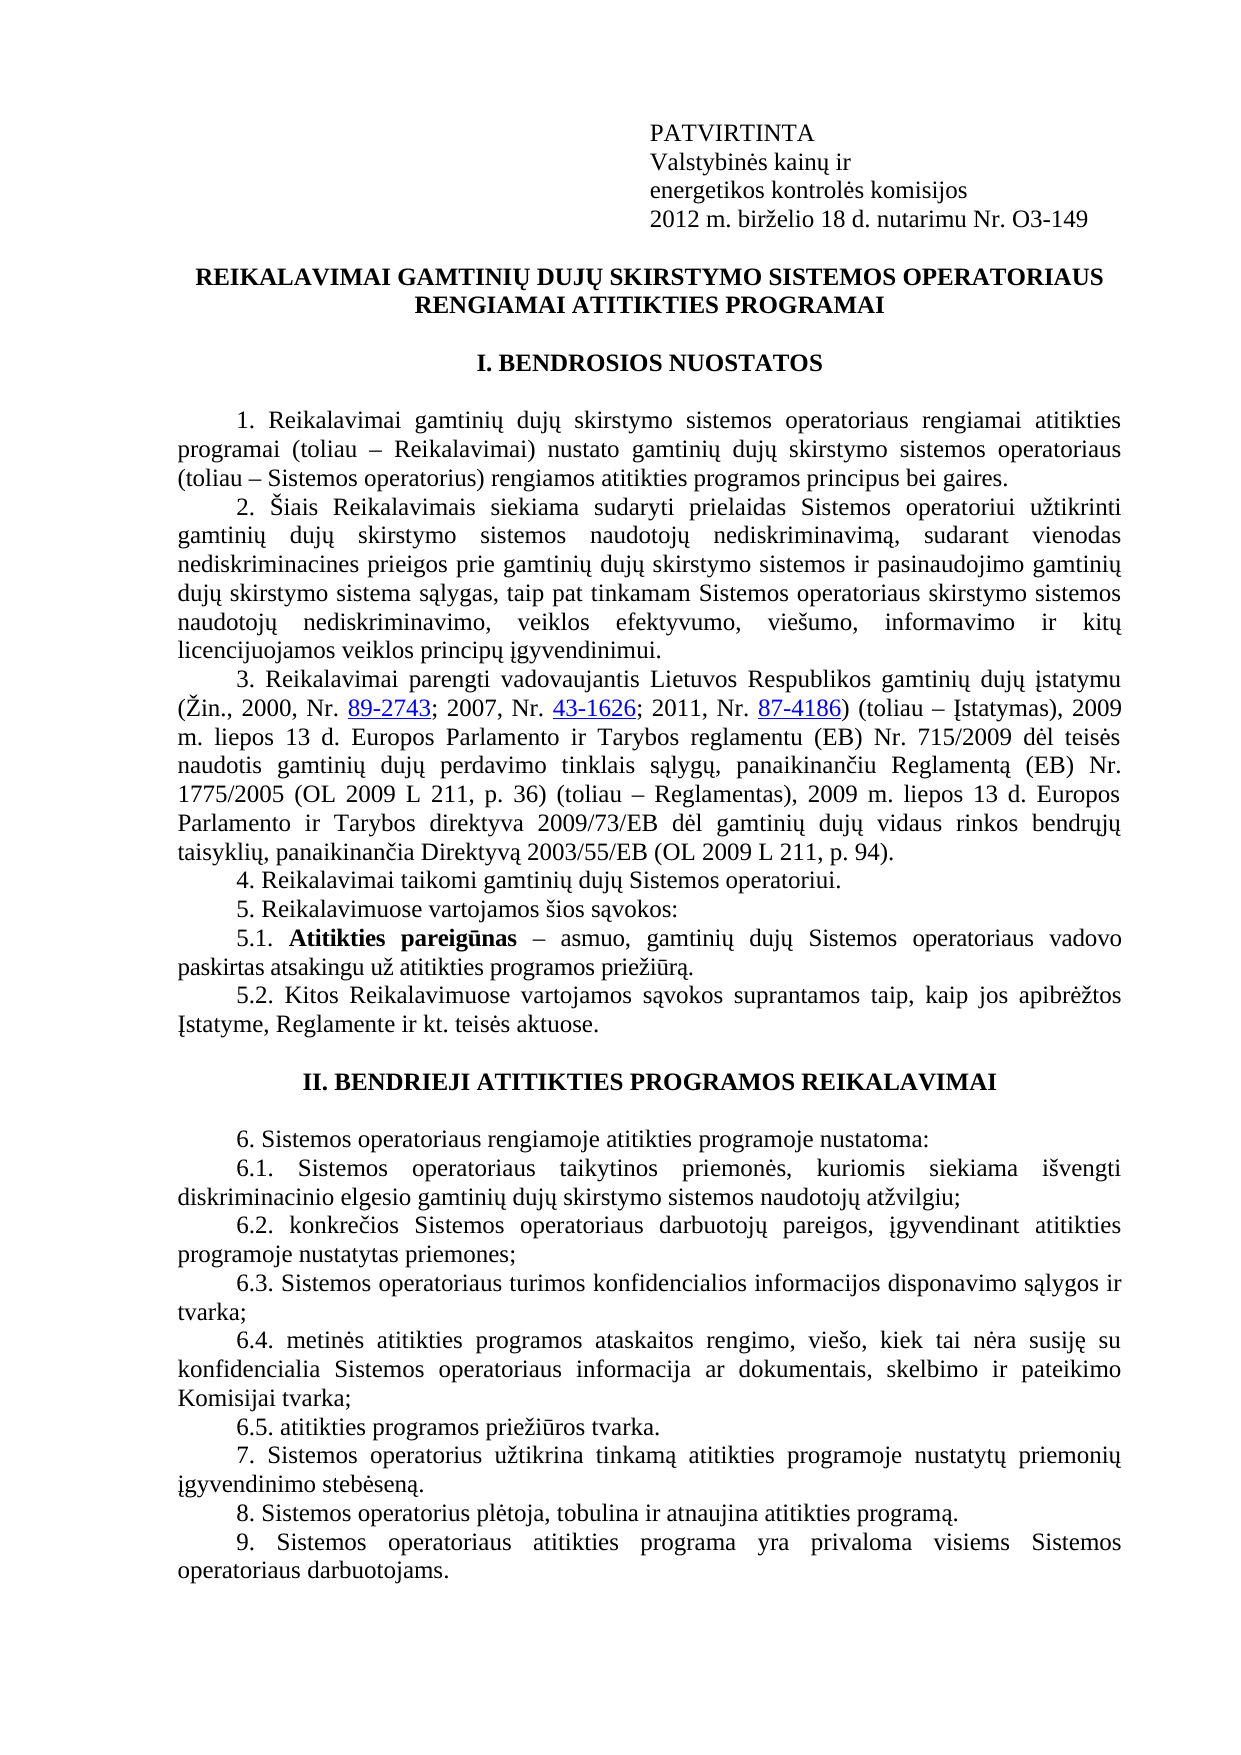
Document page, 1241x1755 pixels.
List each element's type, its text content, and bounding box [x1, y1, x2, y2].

text 6.2. konkrečios Sistemos operatoriaus darbuotojų pareigos, įgyvendinant atitikties programoje nustatytas priemones; [177, 1211, 1122, 1268]
text 9. Sistemos operatoriaus atitikties programa yra privaloma visiems Sistemos operatoriaus darbuotojams. [177, 1527, 1122, 1584]
text 6.3. Sistemos operatoriaus turimos konfidencialios informacijos disponavimo sąlygos ir tvarka; [177, 1268, 1122, 1326]
text 5.2. Kitos Reikalavimuose vartojamos sąvokos suprantamos taip, kaip jos apibrėžtos Įstatyme, Reglamente ir kt. teisės aktuose. [177, 981, 1122, 1038]
text Valstybinės kainų ir [649, 147, 1122, 176]
text energetikos kontrolės komisijos [649, 176, 1122, 204]
text 4. Reikalavimai taikomi gamtinių dujų Sistemos operatoriui. [177, 866, 1122, 894]
text II. BENDRIEJI ATITIKTIES PROGRAMOS REIKALAVIMAI [177, 1067, 1122, 1096]
text I. Bendrosios nuostatos [177, 348, 1122, 377]
text 7. Sistemos operatorius užtikrina tinkamą atitikties programoje nustatytų priemonių įgyvendinimo stebėseną. [177, 1441, 1122, 1498]
text Patvirtinta [649, 118, 1122, 147]
text 8. Sistemos operatorius plėtoja, tobulina ir atnaujina atitikties programą. [177, 1498, 1122, 1527]
text REIKALAVIMAI GAMTINIŲ DUJŲ SKIRSTYMO SISTEMOS OPERATORIAUS RENGIAMAI ATITIKTIES PROGRAMAI [177, 262, 1122, 319]
text 6. Sistemos operatoriaus rengiamoje atitikties programoje nustatoma: [177, 1124, 1122, 1153]
text 6.4. metinės atitikties programos ataskaitos rengimo, viešo, kiek tai nėra susiję su konfidencialia Sistemos operatoriaus informacija ar dokumentais, skelbimo ir pateikimo Komisijai tvarka; [177, 1326, 1122, 1412]
text 2012 m. birželio 18 d. nutarimu Nr. O3-149 [649, 204, 1122, 233]
text 1. Reikalavimai gamtinių dujų skirstymo sistemos operatoriaus rengiamai atitikties programai (toliau – Reikalavimai) nustato gamtinių dujų skirstymo sistemos operatoriaus (toliau – Sistemos operatorius) rengiamos atitikties programos principus bei gaires. [177, 406, 1122, 492]
text 6.5. atitikties programos priežiūros tvarka. [177, 1412, 1122, 1441]
text 5. Reikalavimuose vartojamos šios sąvokos: [177, 894, 1122, 923]
text 2. Šiais Reikalavimais siekiama sudaryti prielaidas Sistemos operatoriui užtikrinti gamtinių dujų skirstymo sistemos naudotojų nediskriminavimą, sudarant vienodas nediskriminacines prieigos prie gamtinių dujų skirstymo sistemos ir pasinaudojimo gamtinių dujų skirstymo sistema sąlygas, taip pat tinkamam Sistemos operatoriaus skirstymo sistemos naudotojų nediskriminavimo, veiklos efektyvumo, viešumo, informavimo ir kitų licencijuojamos veiklos principų įgyvendinimui. [177, 492, 1122, 664]
text 6.1. Sistemos operatoriaus taikytinos priemonės, kuriomis siekiama išvengti diskriminacinio elgesio gamtinių dujų skirstymo sistemos naudotojų atžvilgiu; [177, 1153, 1122, 1211]
text 3. Reikalavimai parengti vadovaujantis Lietuvos Respublikos gamtinių dujų įstatymu (Žin., 2000, Nr. 89-2743; 2007, Nr. 43-1626; 2011, Nr. 87-4186) (toliau – Įstatymas), 2009 m. liepos 13 d. Europos Parlamento ir Tarybos reglamentu (EB) Nr. 715/2009 dėl teisės naudotis gamtinių dujų perdavimo tinklais sąlygų, panaikinančiu Reglamentą (EB) Nr. 1775/2005 (OL 2009 L 211, p. 36) (toliau – Reglamentas), 2009 m. liepos 13 d. Europos Parlamento ir Tarybos direktyva 2009/73/EB dėl gamtinių dujų vidaus rinkos bendrųjų taisyklių, panaikinančia Direktyvą 2003/55/EB (OL 2009 L 211, p. 94). [177, 664, 1122, 866]
text 5.1. Atitikties pareigūnas – asmuo, gamtinių dujų Sistemos operatoriaus vadovo paskirtas atsakingu už atitikties programos priežiūrą. [177, 923, 1122, 981]
